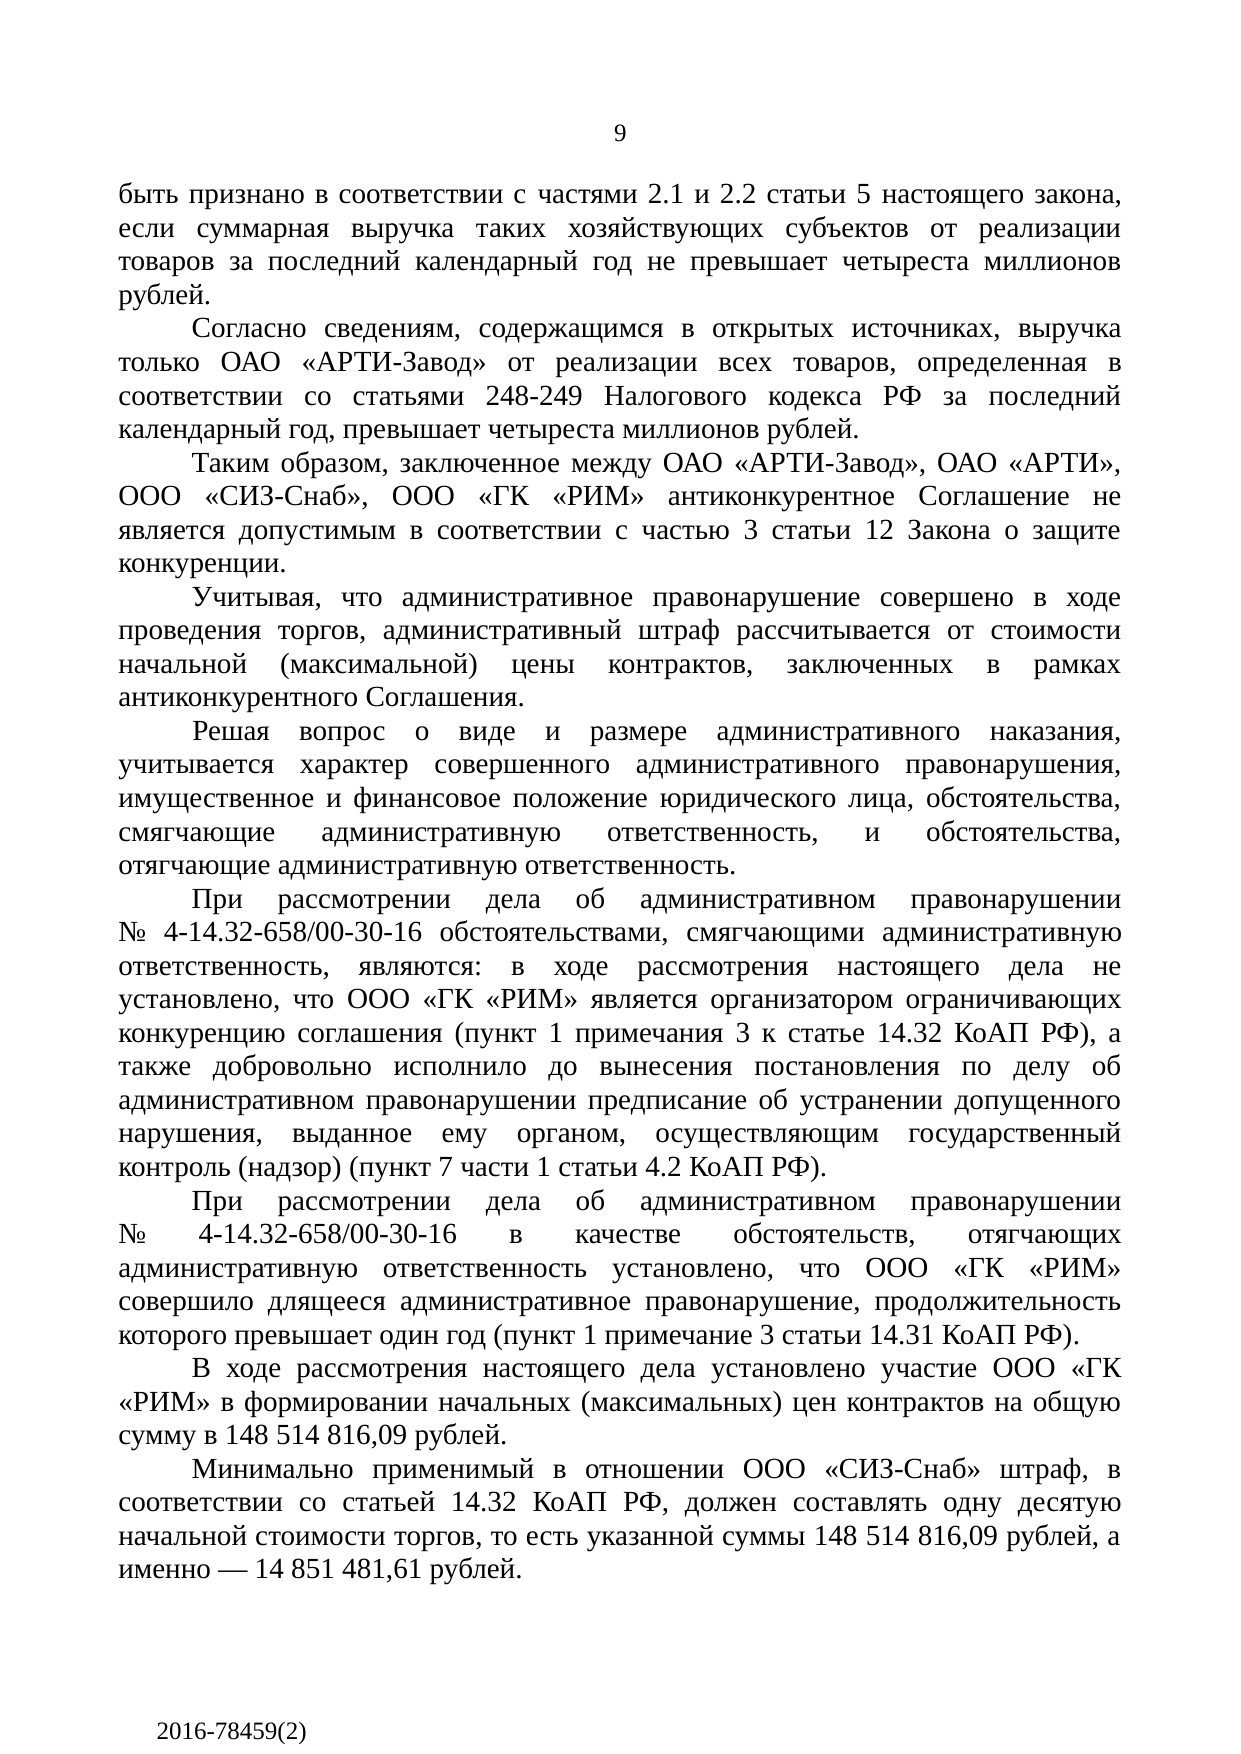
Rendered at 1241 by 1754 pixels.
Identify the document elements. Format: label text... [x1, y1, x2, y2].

text Учитывая, что административное правонарушение совершено в ходе проведения торгов, административный штраф рассчитывается от стоимости начальной (максимальной) цены контрактов, заключенных в рамках антиконкурентного Соглашения. [118, 579, 1122, 713]
text При рассмотрении дела об административном правонарушении № 4-14.32-658/00-30-16 обстоятельствами, смягчающими административную ответственность, являются: в ходе рассмотрения настоящего дела не установлено, что ООО «ГК «РИМ» является организатором ограничивающих конкуренцию соглашения (пункт 1 примечания 3 к статье 14.32 КоАП РФ), а также добровольно исполнило до вынесения постановления по делу об административном правонарушении предписание об устранении допущенного нарушения, выданное ему органом, осуществляющим государственный контроль (надзор) (пункт 7 части 1 статьи 4.2 КоАП РФ). [118, 881, 1122, 1183]
text В ходе рассмотрения настоящего дела установлено участие ООО «ГК «РИМ» в формировании начальных (максимальных) цен контрактов на общую сумму в 148 514 816,09 рублей. [118, 1350, 1122, 1451]
text Решая вопрос о виде и размере административного наказания, учитывается характер совершенного административного правонарушения, имущественное и финансовое положение юридического лица, обстоятельства, смягчающие административную ответственность, и обстоятельства, отягчающие административную ответственность. [118, 713, 1122, 881]
text Согласно сведениям, содержащимся в открытых источниках, выручка только ОАО «АРТИ-Завод» от реализации всех товаров, определенная в соответствии со статьями 248-249 Налогового кодекса РФ за последний календарный год, превышает четыреста миллионов рублей. [118, 311, 1122, 445]
text Минимально применимый в отношении ООО «СИЗ-Снаб» штраф, в соответствии со статьей 14.32 КоАП РФ, должен составлять одну десятую начальной стоимости торгов, то есть указанной суммы 148 514 816,09 рублей, а именно — 14 851 481,61 рублей. [118, 1451, 1122, 1585]
text Таким образом, заключенное между ОАО «АРТИ-Завод», ОАО «АРТИ», ООО «СИЗ-Снаб», ООО «ГК «РИМ» антиконкурентное Соглашение не является допустимым в соответствии с частью 3 статьи 12 Закона о защите конкуренции. [118, 445, 1122, 579]
text быть признано в соответствии с частями 2.1 и 2.2 статьи 5 настоящего закона, если суммарная выручка таких хозяйствующих субъектов от реализации товаров за последний календарный год не превышает четыреста миллионов рублей. [118, 176, 1122, 311]
text При рассмотрении дела об административном правонарушении № 4-14.32-658/00-30-16 в качестве обстоятельств, отягчающих административную ответственность установлено, что ООО «ГК «РИМ» совершило длящееся административное правонарушение, продолжительность которого превышает один год (пункт 1 примечание 3 статьи 14.31 КоАП РФ). [118, 1183, 1122, 1350]
